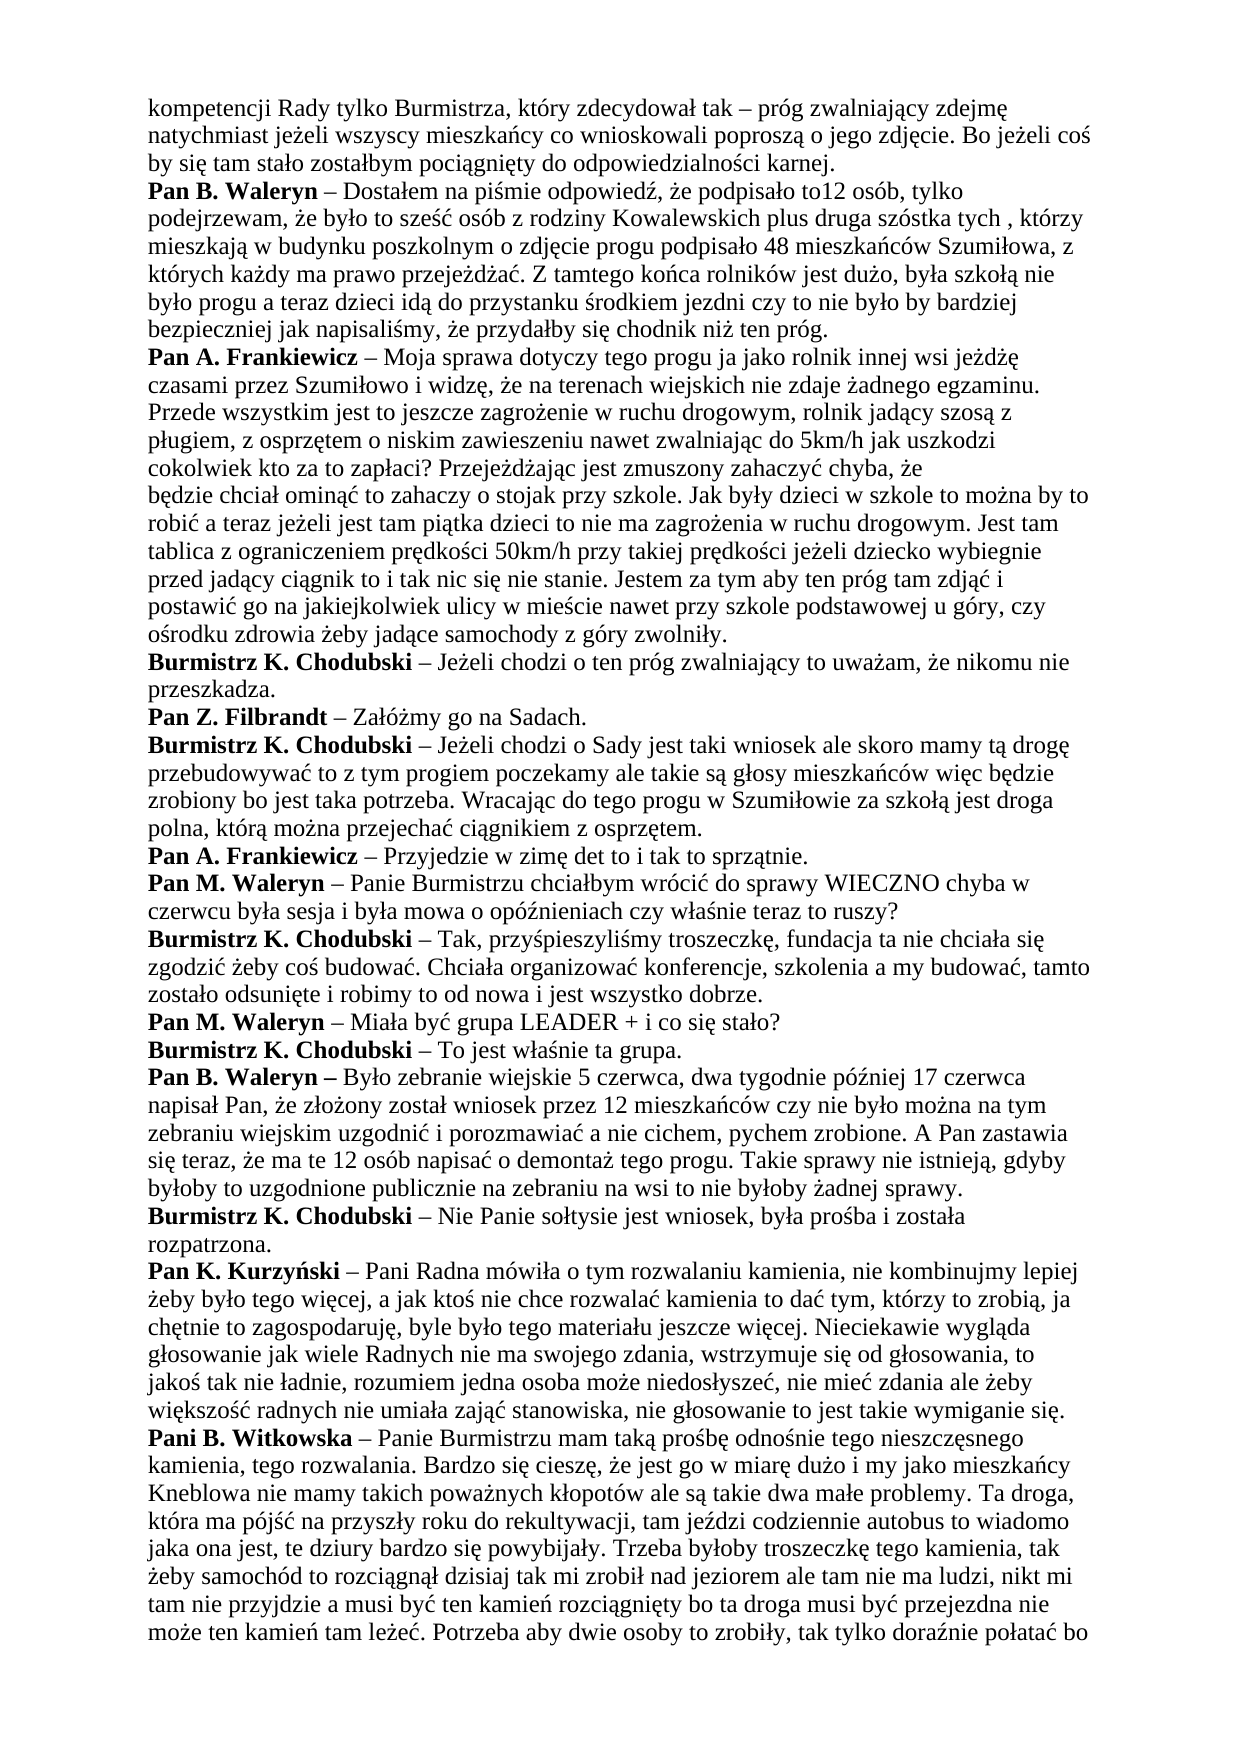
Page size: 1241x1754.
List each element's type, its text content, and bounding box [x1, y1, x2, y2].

text Pan B. Waleryn – Dostałem na piśmie odpowiedź, że podpisało to12 osób, tylko podejrzewam, że było to sześć osób z rodziny Kowalewskich plus druga szóstka tych , którzy mieszkają w budynku poszkolnym o zdjęcie progu podpisało 48 mieszkańców Szumiłowa, z których każdy ma prawo przejeżdżać. Z tamtego końca rolników jest dużo, była szkołą nie było progu a teraz dzieci idą do przystanku środkiem jezdni czy to nie było by bardziej bezpieczniej jak napisaliśmy, że przydałby się chodnik niż ten próg. [148, 177, 1092, 343]
text Pan Z. Filbrandt – Załóżmy go na Sadach. [148, 703, 1092, 731]
text Burmistrz K. Chodubski – Nie Panie sołtysie jest wniosek, była prośba i została rozpatrzona. Pan K. Kurzyński – Pani Radna mówiła o tym rozwalaniu kamienia, nie kombinujmy lepiej żeby było tego więcej, a jak ktoś nie chce rozwalać kamienia to dać tym, którzy to zrobią, ja chętnie to zagospodaruję, byle było tego materiału jeszcze więcej. Nieciekawie wygląda głosowanie jak wiele Radnych nie ma swojego zdania, wstrzymuje się od głosowania, to jakoś tak nie ładnie, rozumiem jedna osoba może niedosłyszeć, nie mieć zdania ale żeby większość radnych nie umiała zająć stanowiska, nie głosowanie to jest takie wymiganie się. [148, 1202, 1092, 1424]
text Pan M. Waleryn – Miała być grupa LEADER + i co się stało? [148, 1008, 1092, 1036]
text Burmistrz K. Chodubski – Jeżeli chodzi o Sady jest taki wniosek ale skoro mamy tą drogę przebudowywać to z tym progiem poczekamy ale takie są głosy mieszkańców więc będzie zrobiony bo jest taka potrzeba. Wracając do tego progu w Szumiłowie za szkołą jest droga polna, którą można przejechać ciągnikiem z osprzętem. [148, 731, 1092, 842]
text Pan M. Waleryn – Panie Burmistrzu chciałbym wrócić do sprawy WIECZNO chyba w czerwcu była sesja i była mowa o opóźnieniach czy właśnie teraz to ruszy? [148, 869, 1092, 925]
text Burmistrz K. Chodubski – Tak, przyśpieszyliśmy troszeczkę, fundacja ta nie chciała się zgodzić żeby coś budować. Chciała organizować konferencje, szkolenia a my budować, tamto zostało odsunięte i robimy to od nowa i jest wszystko dobrze. [148, 925, 1092, 1008]
text będzie chciał ominąć to zahaczy o stojak przy szkole. Jak były dzieci w szkole to można by to robić a teraz jeżeli jest tam piątka dzieci to nie ma zagrożenia w ruchu drogowym. Jest tam tablica z ograniczeniem prędkości 50km/h przy takiej prędkości jeżeli dziecko wybiegnie przed jadący ciągnik to i tak nic się nie stanie. Jestem za tym aby ten próg tam zdjąć i postawić go na jakiejkolwiek ulicy w mieście nawet przy szkole podstawowej u góry, czy ośrodku zdrowia żeby jadące samochody z góry zwolniły. [148, 482, 1092, 648]
text Burmistrz K. Chodubski – Jeżeli chodzi o ten próg zwalniający to uważam, że nikomu nie przeszkadza. [148, 648, 1092, 703]
text Pan A. Frankiewicz – Przyjedzie w zimę det to i tak to sprzątnie. [148, 842, 1092, 869]
text Pan B. Waleryn – Było zebranie wiejskie 5 czerwca, dwa tygodnie później 17 czerwca napisał Pan, że złożony został wniosek przez 12 mieszkańców czy nie było można na tym zebraniu wiejskim uzgodnić i porozmawiać a nie cichem, pychem zrobione. A Pan zastawia się teraz, że ma te 12 osób napisać o demontaż tego progu. Takie sprawy nie istnieją, gdyby byłoby to uzgodnione publicznie na zebraniu na wsi to nie byłoby żadnej sprawy. [148, 1063, 1092, 1202]
text Pan A. Frankiewicz – Moja sprawa dotyczy tego progu ja jako rolnik innej wsi jeżdżę czasami przez Szumiłowo i widzę, że na terenach wiejskich nie zdaje żadnego egzaminu. Przede wszystkim jest to jeszcze zagrożenie w ruchu drogowym, rolnik jadący szosą z pługiem, z osprzętem o niskim zawieszeniu nawet zwalniając do 5km/h jak uszkodzi cokolwiek kto za to zapłaci? Przejeżdżając jest zmuszony zahaczyć chyba, że [148, 343, 1092, 482]
text Pani B. Witkowska – Panie Burmistrzu mam taką prośbę odnośnie tego nieszczęsnego kamienia, tego rozwalania. Bardzo się cieszę, że jest go w miarę dużo i my jako mieszkańcy Kneblowa nie mamy takich poważnych kłopotów ale są takie dwa małe problemy. Ta droga, która ma pójść na przyszły roku do rekultywacji, tam jeździ codziennie autobus to wiadomo jaka ona jest, te dziury bardzo się powybijały. Trzeba byłoby troszeczkę tego kamienia, tak żeby samochód to rozciągnął dzisiaj tak mi zrobił nad jeziorem ale tam nie ma ludzi, nikt mi tam nie przyjdzie a musi być ten kamień rozciągnięty bo ta droga musi być przejezdna nie może ten kamień tam leżeć. Potrzeba aby dwie osoby to zrobiły, tak tylko doraźnie połatać bo [148, 1424, 1092, 1645]
text kompetencji Rady tylko Burmistrza, który zdecydował tak – próg zwalniający zdejmę natychmiast jeżeli wszyscy mieszkańcy co wnioskowali poproszą o jego zdjęcie. Bo jeżeli coś by się tam stało zostałbym pociągnięty do odpowiedzialności karnej. [148, 94, 1092, 177]
text Burmistrz K. Chodubski – To jest właśnie ta grupa. [148, 1036, 1092, 1063]
